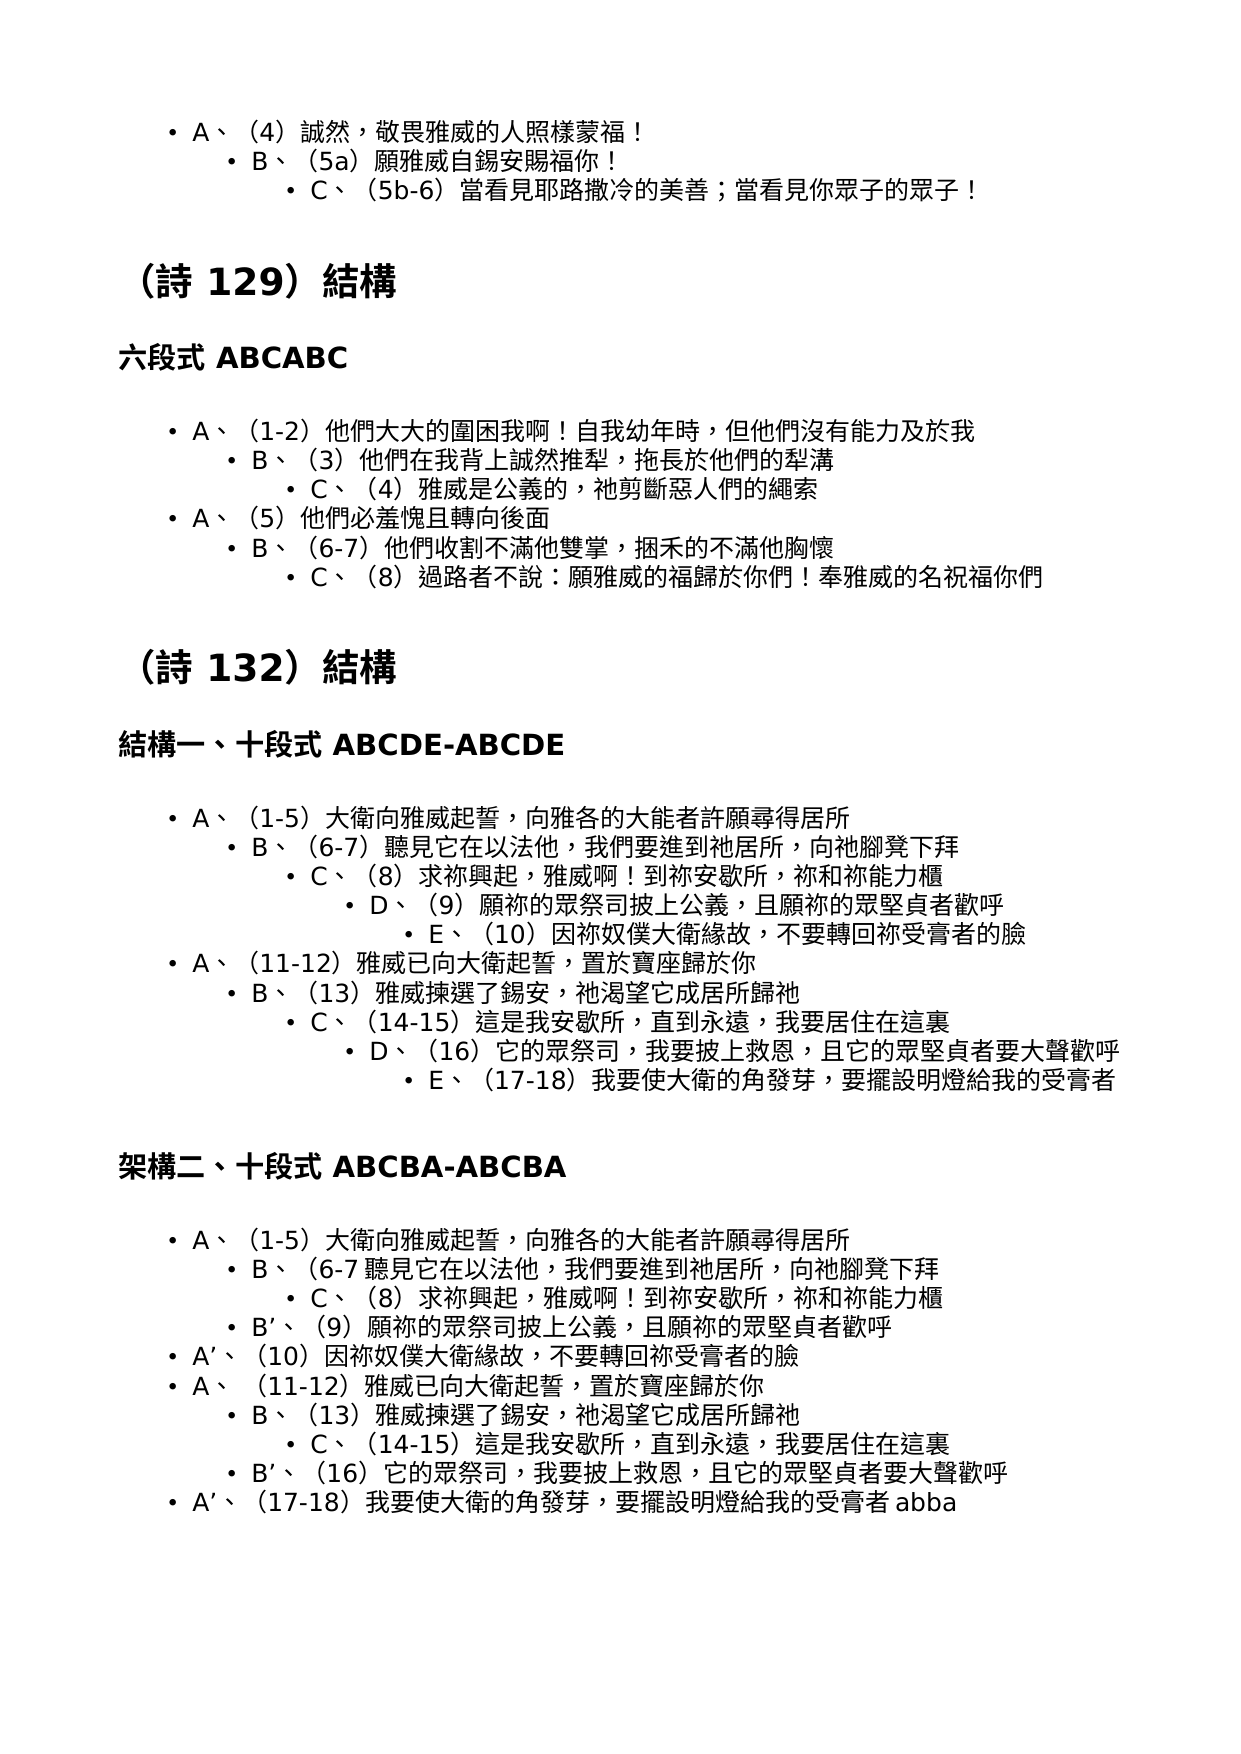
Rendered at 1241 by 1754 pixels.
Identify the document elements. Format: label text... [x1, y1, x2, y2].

subtitle 結構一、十段式 ABCDE-ABCDE [118, 728, 1122, 762]
list E、（17-18）我要使大衛的角發芽，要擺設明燈給我的受膏者 [413, 1066, 1122, 1095]
list E、（10）因祢奴僕大衛緣故，不要轉回祢受膏者的臉 [413, 920, 1122, 949]
subtitle （詩 129）結構 [118, 260, 1122, 304]
list B、（5a）願雅威自錫安賜福你！ [236, 147, 1122, 176]
list C、（8）求祢興起，雅威啊！到祢安歇所，祢和祢能力櫃 [295, 862, 1122, 891]
list B、（6-7）他們收割不滿他雙掌，捆禾的不滿他胸懷 [236, 534, 1122, 563]
list B、（6-7）聽見它在以法他，我們要進到祂居所，向祂腳凳下拜 [236, 833, 1122, 862]
list A、（1-5）大衛向雅威起誓，向雅各的大能者許願尋得居所 [177, 1226, 1122, 1255]
list A、（1-5）大衛向雅威起誓，向雅各的大能者許願尋得居所 [177, 804, 1122, 833]
subtitle 六段式 ABCABC [118, 341, 1122, 375]
list D、（9）願祢的眾祭司披上公義，且願祢的眾堅貞者歡呼 [354, 891, 1122, 920]
subtitle （詩 132）結構 [118, 647, 1122, 690]
subtitle 架構二、十段式 ABCBA-ABCBA [118, 1150, 1122, 1184]
list A、（1-2）他們大大的圍困我啊！自我幼年時，但他們沒有能力及於我 [177, 417, 1122, 446]
list B、（6-7聽見它在以法他，我們要進到祂居所，向祂腳凳下拜 [236, 1255, 1122, 1284]
list D、（16）它的眾祭司，我要披上救恩，且它的眾堅貞者要大聲歡呼 [354, 1037, 1122, 1066]
list C、（4）雅威是公義的，祂剪斷惡人們的繩索 [295, 476, 1122, 505]
list C、（8）過路者不說：願雅威的福歸於你們！奉雅威的名祝福你們 [295, 563, 1122, 592]
list A、（5）他們必羞愧且轉向後面 [177, 505, 1122, 534]
list B、（3）他們在我背上誠然推犁，拖長於他們的犁溝 [236, 446, 1122, 476]
list B、（13）雅威揀選了錫安，祂渴望它成居所歸祂 [236, 979, 1122, 1008]
list A、（4）誠然，敬畏雅威的人照樣蒙福！ [177, 118, 1122, 147]
list A’、（17-18）我要使大衛的角發芽，要擺設明燈給我的受膏者abba [177, 1488, 1122, 1517]
list C、（14-15）這是我安歇所，直到永遠，我要居住在這裏 [295, 1430, 1122, 1459]
list B’、（16）它的眾祭司，我要披上救恩，且它的眾堅貞者要大聲歡呼 [236, 1459, 1122, 1488]
list B、（13）雅威揀選了錫安，祂渴望它成居所歸祂 [236, 1401, 1122, 1430]
list C、（5b-6）當看見耶路撒冷的美善；當看見你眾子的眾子！ [295, 176, 1122, 206]
list A、（11-12）雅威已向大衛起誓，置於寶座歸於你 [177, 949, 1122, 979]
list B’、（9）願祢的眾祭司披上公義，且願祢的眾堅貞者歡呼 [236, 1313, 1122, 1342]
list A’、（10）因祢奴僕大衛緣故，不要轉回祢受膏者的臉 [177, 1342, 1122, 1372]
list C、（8）求祢興起，雅威啊！到祢安歇所，祢和祢能力櫃 [295, 1284, 1122, 1313]
list C、（14-15）這是我安歇所，直到永遠，我要居住在這裏 [295, 1008, 1122, 1037]
list A、 （11-12）雅威已向大衛起誓，置於寶座歸於你 [177, 1372, 1122, 1401]
